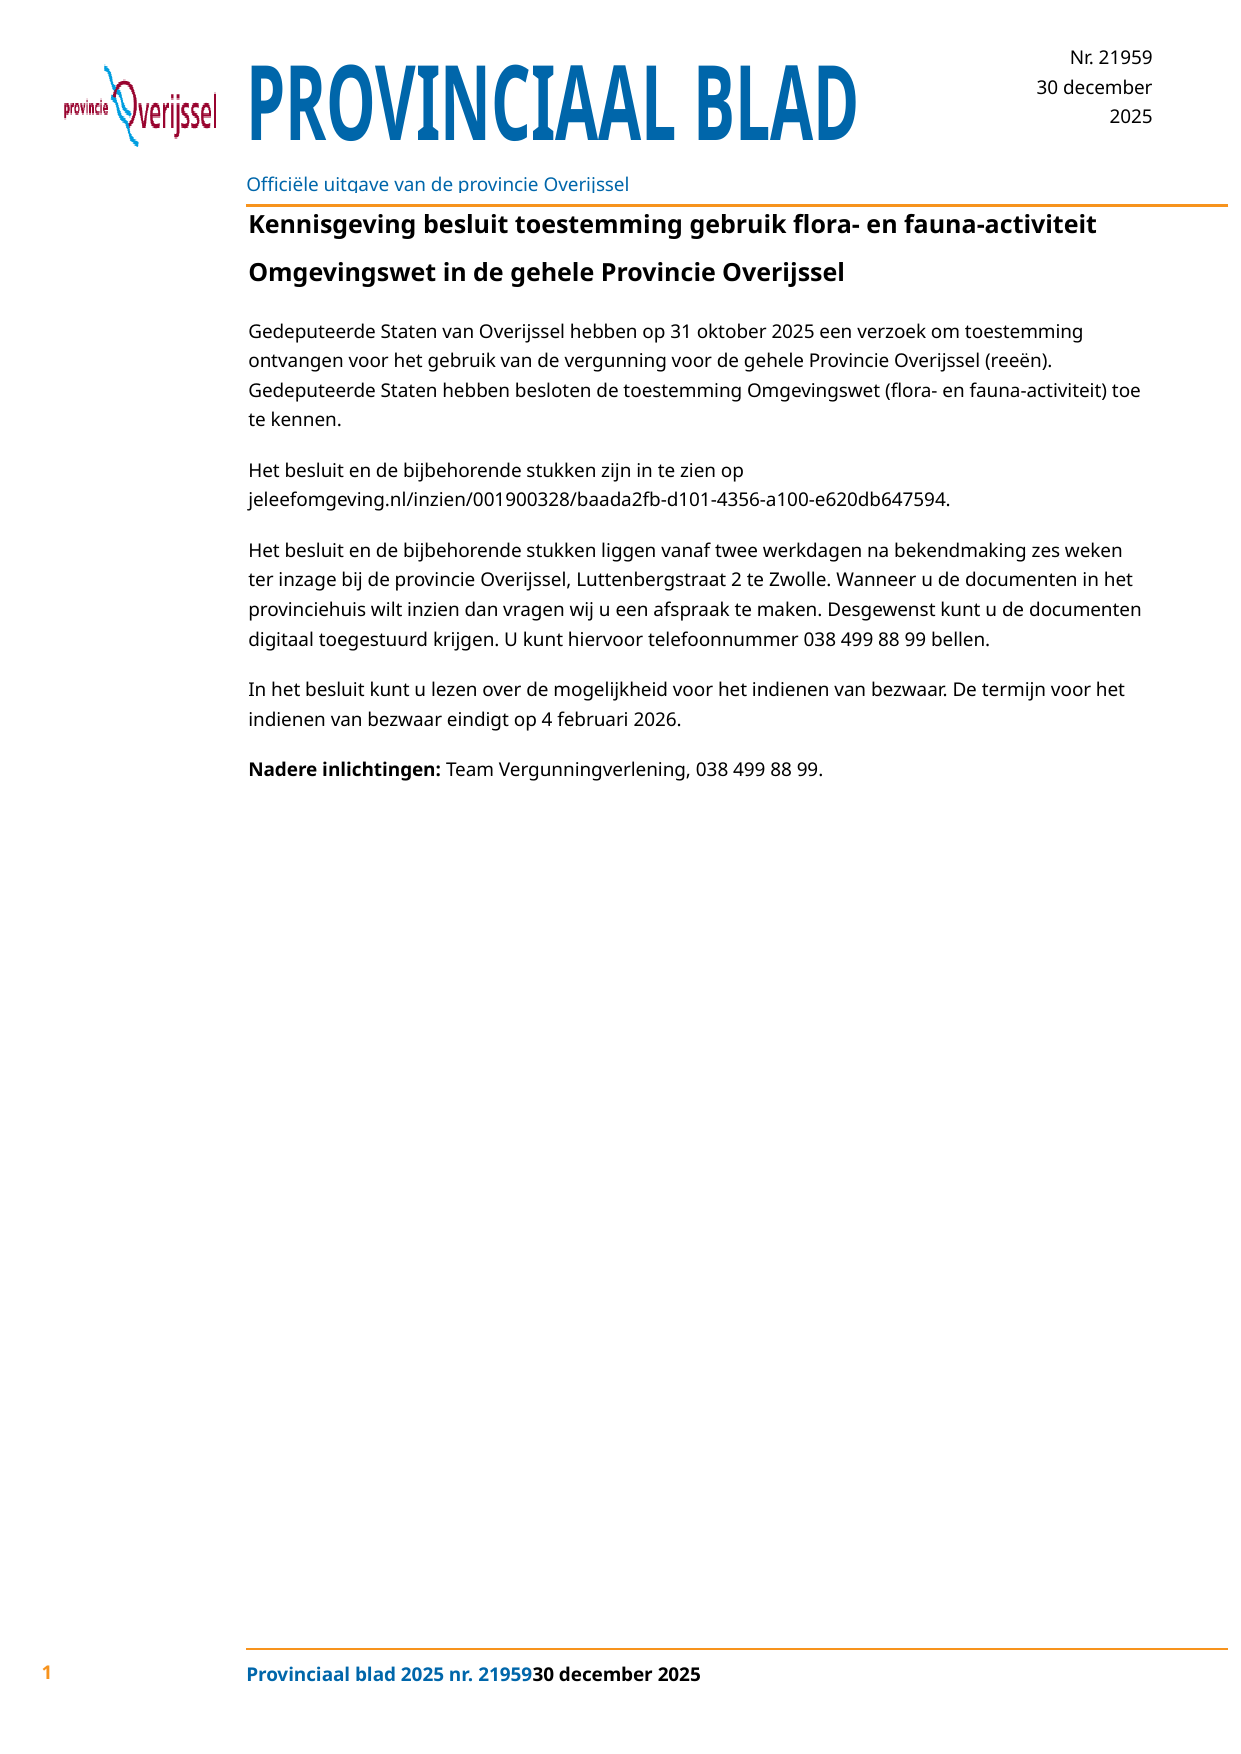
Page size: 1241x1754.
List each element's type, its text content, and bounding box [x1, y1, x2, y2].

picture [41, 47, 231, 172]
text Nadere inlichtingen: Team Vergunningverlening, 038 499 88 99. [248, 756, 1152, 782]
text Het besluit en de bijbehorende stukken zijn in te zien op jeleefomgeving.nl/inzien/001900328/baada2fb-d101-4356-a100-e620db647594. [248, 457, 1152, 512]
text In het besluit kunt u lezen over de mogelijkheid voor het indienen van bezwaar. De termijn voor het indienen van bezwaar eindigt op 4 februari 2026. [248, 676, 1152, 732]
text Het besluit en de bijbehorende stukken liggen vanaf twee werkdagen na bekendmaking zes weken ter inzage bij de provincie Overijssel, Luttenbergstraat 2 te Zwolle. Wanneer u de documenten in het provinciehuis wilt inzien dan vragen wij u een afspraak te maken. Desgewenst kunt u de documenten digitaal toegestuurd krijgen. U kunt hiervoor telefoonnummer 038 499 88 99 bellen. [248, 537, 1152, 652]
text Gedeputeerde Staten van Overijssel hebben op 31 oktober 2025 een verzoek om toestemming ontvangen voor het gebruik van de vergunning voor de gehele Provincie Overijssel (reeën). Gedeputeerde Staten hebben besloten de toestemming Omgevingswet (flora- en fauna-activiteit) toe te kennen. [248, 318, 1152, 432]
text Kennisgeving besluit toestemming gebruik flora- en fauna-activiteit Omgevingswet in de gehele Provincie Overijssel [248, 207, 1152, 288]
